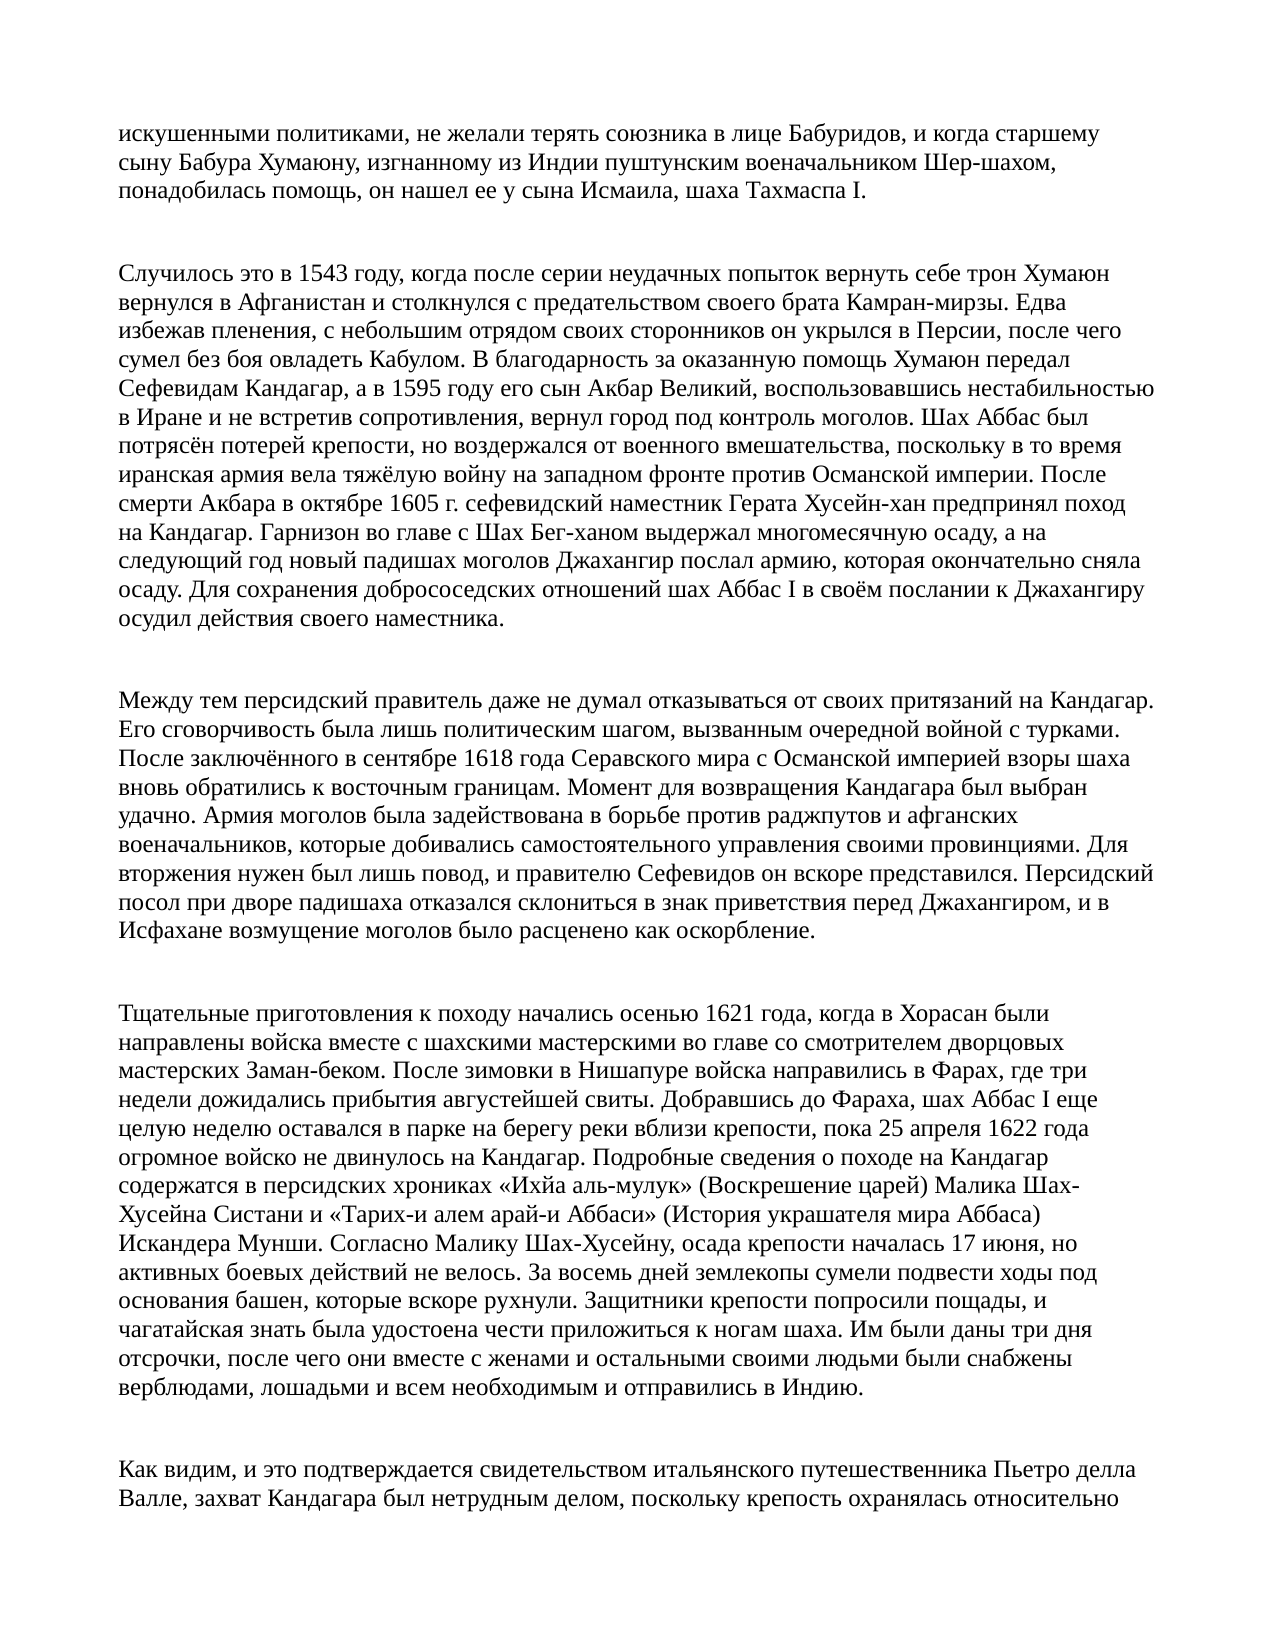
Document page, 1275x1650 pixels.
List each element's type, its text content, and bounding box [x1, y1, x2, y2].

text Тщательные приготовления к походу начались осенью 1621 года, когда в Хорасан были направлены войска вместе с шахскими мастерскими во главе со смотрителем дворцовых мастерских Заман-беком. После зимовки в Нишапуре войска направились в Фарах, где три недели дожидались прибытия августейшей свиты. Добравшись до Фараха, шах Аббас I еще целую неделю оставался в парке на берегу реки вблизи крепости, пока 25 апреля 1622 года огромное войско не двинулось на Кандагар. Подробные сведения о походе на Кандагар содержатся в персидских хрониках «Ихйа аль-мулук» (Воскрешение царей) Малика Шах-Хусейна Систани и «Тарих-и алем арай-и Аббаси» (История украшателя мира Аббаса) Искандера Мунши. Согласно Малику Шах-Хусейну, осада крепости началась 17 июня, но активных боевых действий не велось. За восемь дней землекопы сумели подвести ходы под основания башен, которые вскоре рухнули. Защитники крепости попросили пощады, и чагатайская знать была удостоена чести приложиться к ногам шаха. Им были даны три дня отсрочки, после чего они вместе с женами и остальными своими людьми были снабжены верблюдами, лошадьми и всем необходимым и отправились в Индию. [118, 998, 1157, 1401]
text Как видим, и это подтверждается свидетельством итальянского путешественника Пьетро делла Валле, захват Кандагара был нетрудным делом, поскольку крепость охранялась относительно [118, 1454, 1157, 1512]
text искушенными политиками, не желали терять союзника в лице Бабуридов, и когда старшему сыну Бабура Хумаюну, изгнанному из Индии пуштунским военачальником Шер-шахом, понадобилась помощь, он нашел ее у сына Исмаила, шаха Тахмаспа I. [118, 118, 1157, 204]
text Между тем персидский правитель даже не думал отказываться от своих притязаний на Кандагар. Его сговорчивость была лишь политическим шагом, вызванным очередной войной с турками. После заключённого в сентябре 1618 года Серавского мира с Османской империей взоры шаха вновь обратились к восточным границам. Момент для возвращения Кандагара был выбран удачно. Армия моголов была задействована в борьбе против раджпутов и афганских военачальников, которые добивались самостоятельного управления своими провинциями. Для вторжения нужен был лишь повод, и правителю Сефевидов он вскоре представился. Персидский посол при дворе падишаха отказался склониться в знак приветствия перед Джахангиром, и в Исфахане возмущение моголов было расценено как оскорбление. [118, 686, 1157, 944]
text Случилось это в 1543 году, когда после серии неудачных попыток вернуть себе трон Хумаюн вернулся в Афганистан и столкнулся с предательством своего брата Камран-мирзы. Едва избежав пленения, с небольшим отрядом своих сторонников он укрылся в Персии, после чего сумел без боя овладеть Кабулом. В благодарность за оказанную помощь Хумаюн передал Сефевидам Кандагар, а в 1595 году его сын Акбар Великий, воспользовавшись нестабильностью в Иране и не встретив сопротивления, вернул город под контроль моголов. Шах Аббас был потрясён потерей крепости, но воздержался от военного вмешательства, поскольку в то время иранская армия вела тяжёлую войну на западном фронте против Османской империи. После смерти Акбара в октябре 1605 г. сефевидский наместник Герата Хусейн-хан предпринял поход на Кандагар. Гарнизон во главе с Шах Бег-ханом выдержал многомесячную осаду, а на следующий год новый падишах моголов Джахангир послал армию, которая окончательно сняла осаду. Для сохранения добрососедских отношений шах Аббас I в своём послании к Джахангиру осудил действия своего наместника. [118, 258, 1157, 632]
